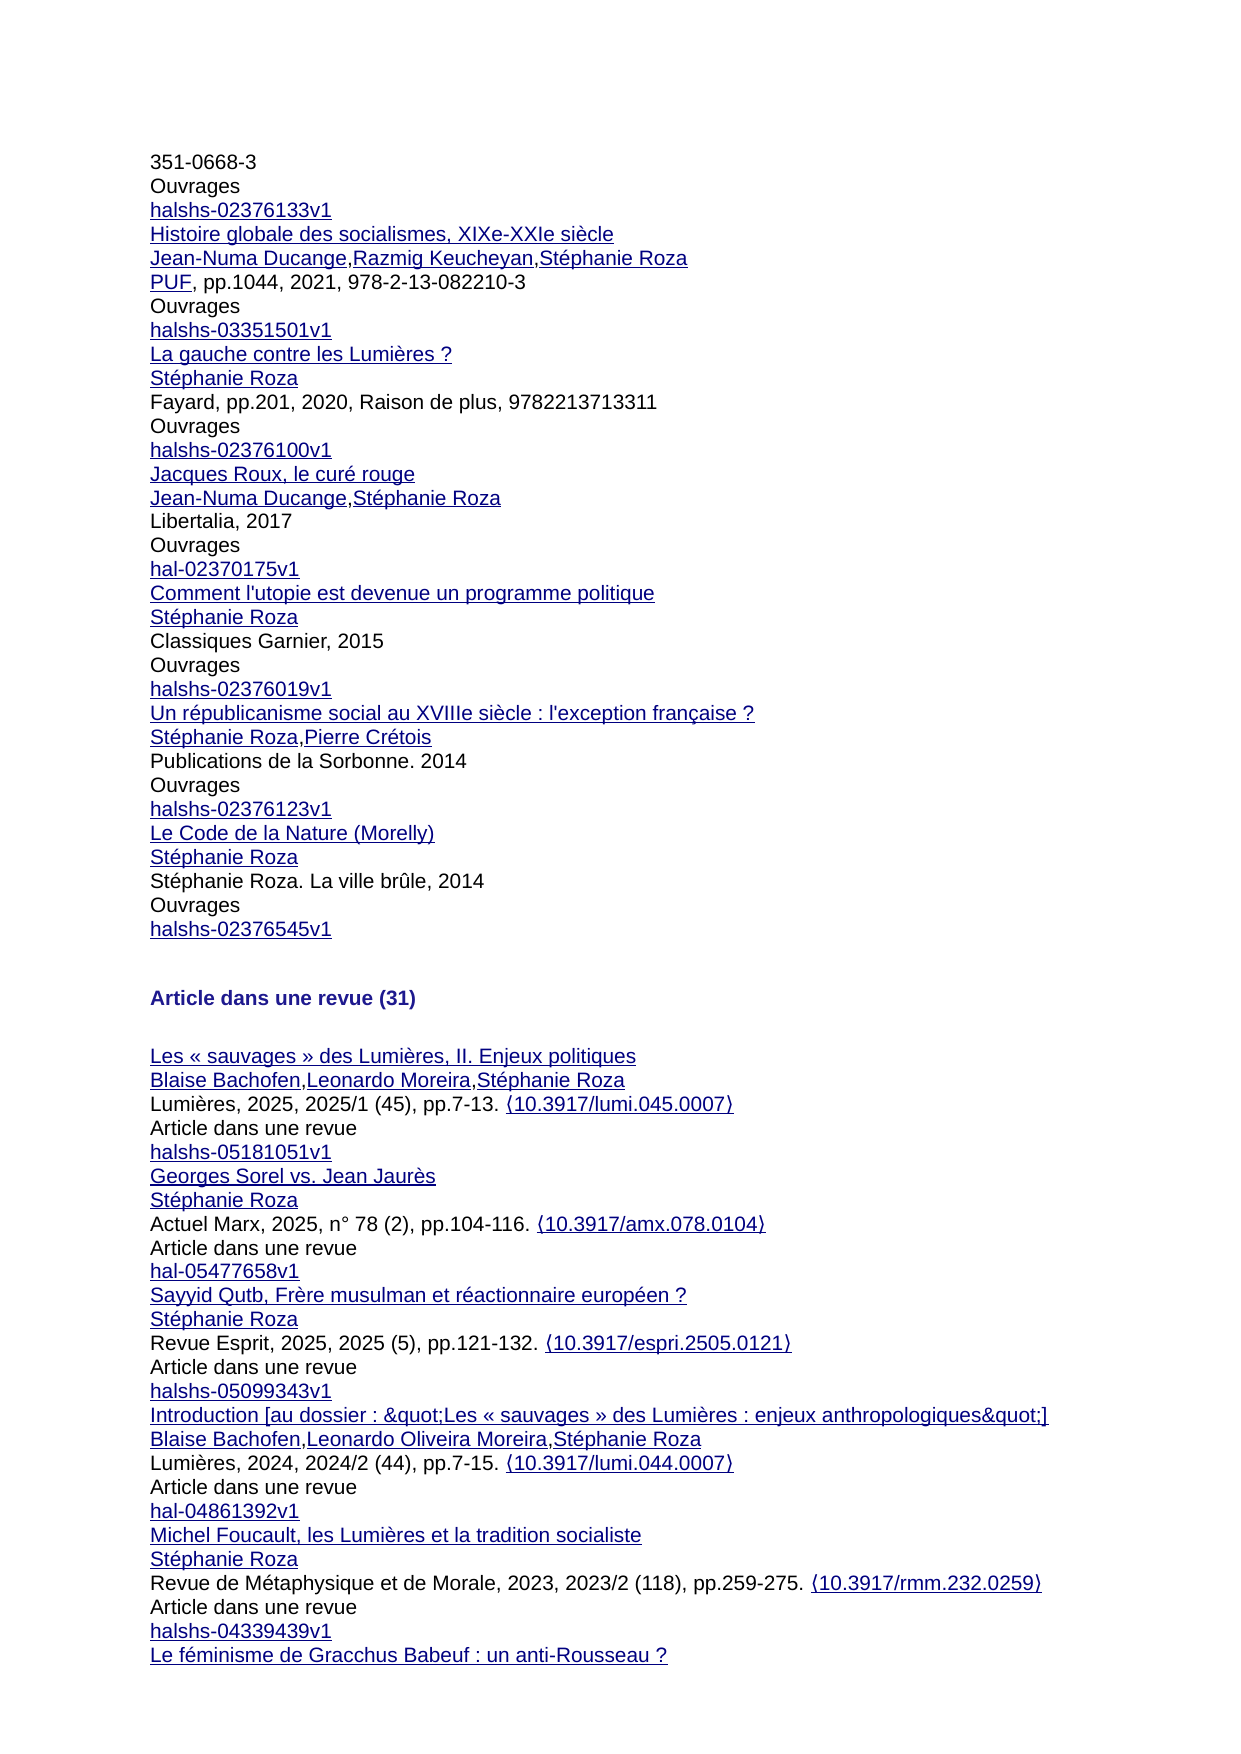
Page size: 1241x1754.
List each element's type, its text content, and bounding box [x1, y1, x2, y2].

table_cell Histoire globale des socialismes, XIXe-XXIe siècle Jean-Numa Ducange,Razmig Keucheyan,Stéphanie Roza PUF, pp.1044, 2021, 978-2-13-082210-3 Ouvrages halshs-03351501v1 [150, 222, 1090, 342]
table_cell Michel Foucault, les Lumières et la tradition socialiste Stéphanie Roza Revue de Métaphysique et de Morale, 2023, 2023/2 (118), pp.259-275. ⟨10.3917/rmm.232.0259⟩ Article dans une revue halshs-04339439v1 [150, 1523, 1090, 1643]
table_cell 351-0668-3 Ouvrages halshs-02376133v1 [150, 150, 1090, 222]
table_cell Comment l'utopie est devenue un programme politique Stéphanie Roza Classiques Garnier, 2015 Ouvrages halshs-02376019v1 [150, 581, 1090, 701]
table_header Les « sauvages » des Lumières, II. Enjeux politiques Blaise Bachofen,Leonardo Moreira,Stéphanie Roza Lumières, 2025, 2025/1 (45), pp.7-13. ⟨10.3917/lumi.045.0007⟩ Article dans une revue halshs-05181051v1 [150, 1044, 1090, 1163]
table_cell Introduction [au dossier : &quot;Les « sauvages » des Lumières : enjeux anthropologiques&quot;] Blaise Bachofen,Leonardo Oliveira Moreira,Stéphanie Roza Lumières, 2024, 2024/2 (44), pp.7-15. ⟨10.3917/lumi.044.0007⟩ Article dans une revue hal-04861392v1 [150, 1403, 1090, 1523]
table_cell Un républicanisme social au XVIIIe siècle : l'exception française ? Stéphanie Roza,Pierre Crétois Publications de la Sorbonne. 2014 Ouvrages halshs-02376123v1 [150, 701, 1090, 821]
table_cell Sayyid Qutb, Frère musulman et réactionnaire européen ? Stéphanie Roza Revue Esprit, 2025, 2025 (5), pp.121-132. ⟨10.3917/espri.2505.0121⟩ Article dans une revue halshs-05099343v1 [150, 1283, 1090, 1403]
table_cell Georges Sorel vs. Jean Jaurès Stéphanie Roza Actuel Marx, 2025, n° 78 (2), pp.104-116. ⟨10.3917/amx.078.0104⟩ Article dans une revue hal-05477658v1 [150, 1164, 1090, 1283]
table_cell Le Code de la Nature (Morelly) Stéphanie Roza Stéphanie Roza. La ville brûle, 2014 Ouvrages halshs-02376545v1 [150, 821, 1090, 941]
subtitle Article dans une revue (31) [150, 985, 1090, 1009]
table_cell Le féminisme de Gracchus Babeuf : un anti-Rousseau ? [150, 1643, 1090, 1667]
table_cell La gauche contre les Lumières ? Stéphanie Roza Fayard, pp.201, 2020, Raison de plus, 9782213713311 Ouvrages halshs-02376100v1 [150, 342, 1090, 461]
table_cell Jacques Roux, le curé rouge Jean-Numa Ducange,Stéphanie Roza Libertalia, 2017 Ouvrages hal-02370175v1 [150, 461, 1090, 581]
